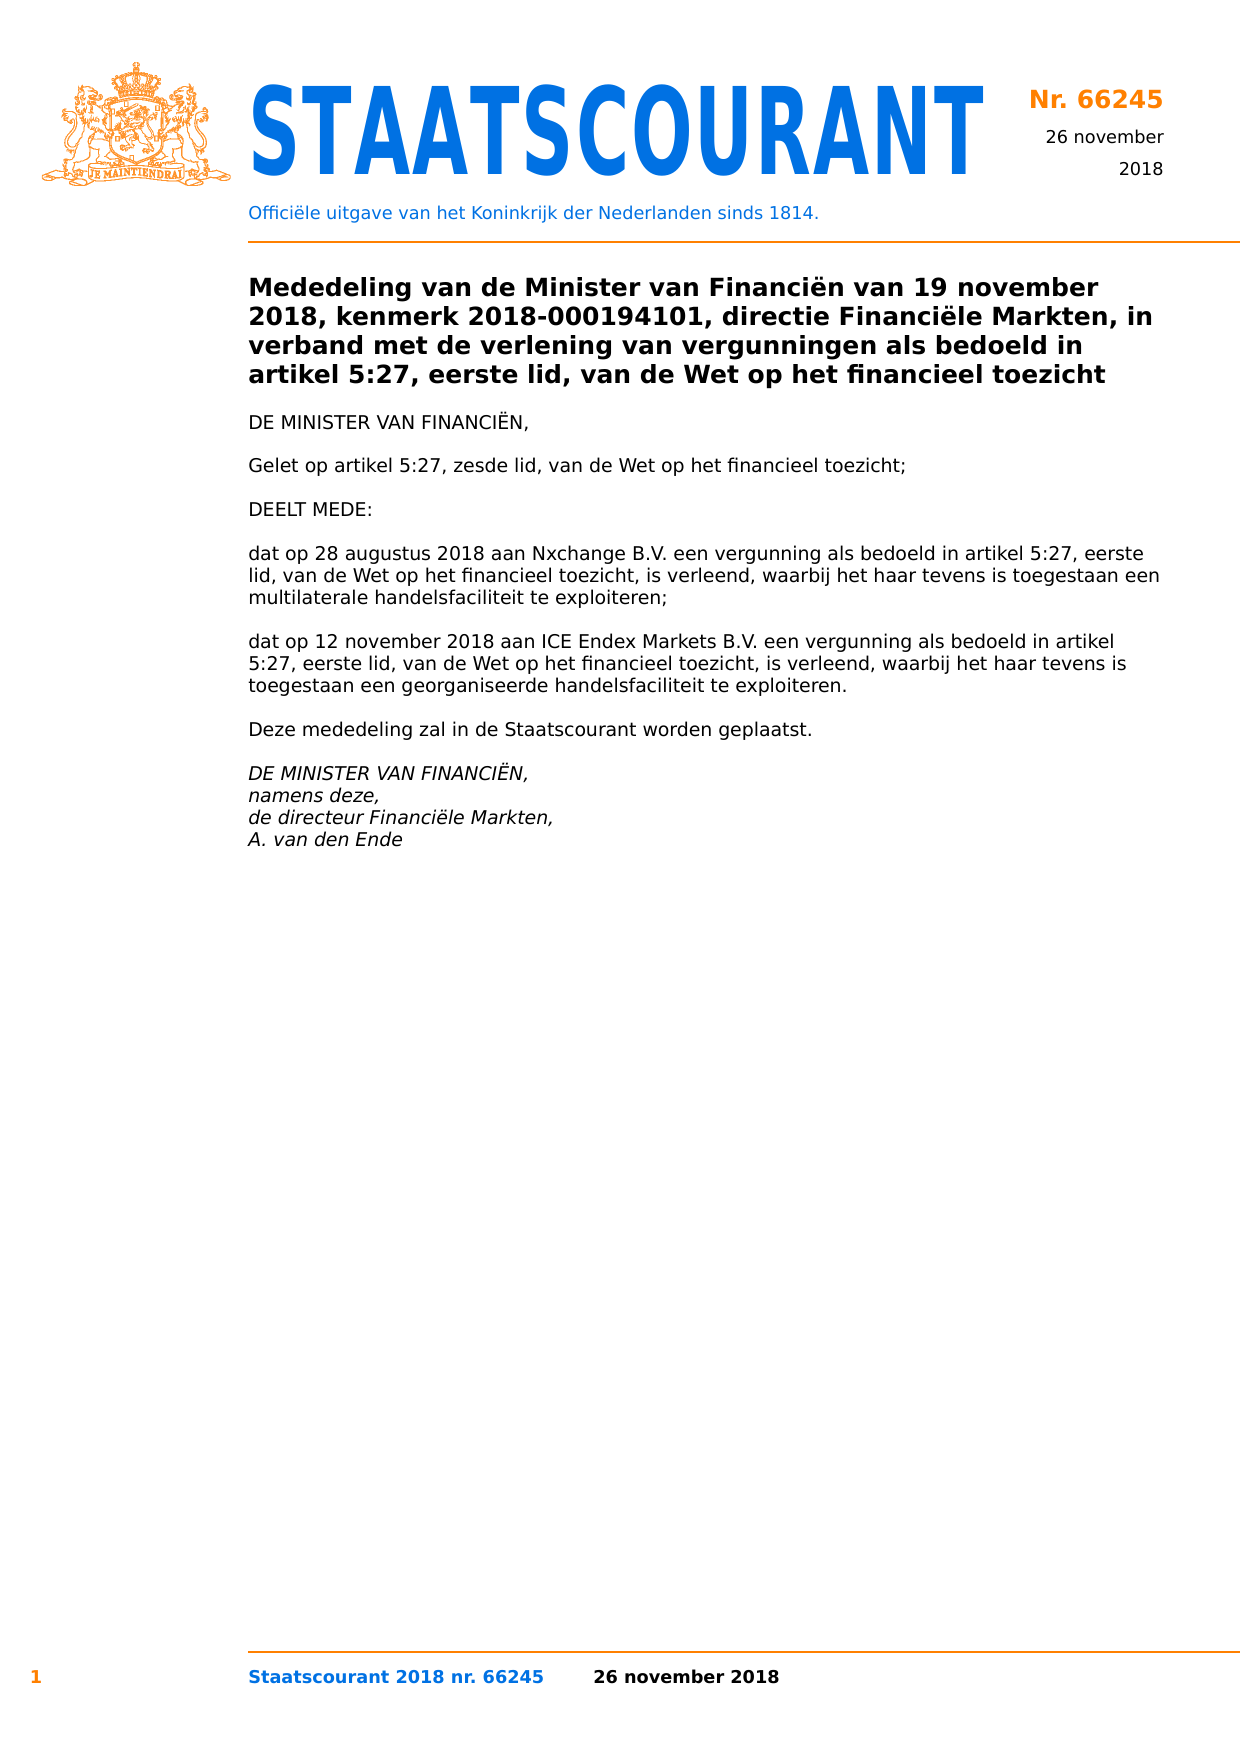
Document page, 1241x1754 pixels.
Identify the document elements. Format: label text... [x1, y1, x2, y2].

text dat op 28 augustus 2018 aan Nxchange B.V. een vergunning als bedoeld in artikel 5:27, eerste lid, van de Wet op het financieel toezicht, is verleend, waarbij het haar tevens is toegestaan een multilaterale handelsfaciliteit te exploiteren; [248, 543, 1163, 609]
picture [41, 62, 231, 186]
text DE MINISTER VAN FINANCIËN, [248, 412, 1163, 433]
text Gelet op artikel 5:27, zesde lid, van de Wet op het financieel toezicht; [248, 455, 1163, 477]
table_header [25, 62, 248, 241]
text Deze mededeling zal in de Staatscourant worden geplaatst. [248, 719, 1163, 741]
table_cell Officiële uitgave van het Koninkrijk der Nederlanden sinds 1814. [248, 203, 1240, 241]
text dat op 12 november 2018 aan ICE Endex Markets B.V. een vergunning als bedoeld in artikel 5:27, eerste lid, van de Wet op het financieel toezicht, is verleend, waarbij het haar tevens is toegestaan een georganiseerde handelsfaciliteit te exploiteren. [248, 631, 1163, 697]
text DE MINISTER VAN FINANCIËN, namens deze, de directeur Financiële Markten, A. van den Ende [248, 763, 1163, 851]
text DEELT MEDE: [248, 499, 1163, 521]
table_header Nr. 66245 [998, 62, 1240, 121]
table_cell 26 november [998, 121, 1240, 153]
table_cell 2018 [998, 153, 1240, 203]
subtitle Mededeling van de Minister van Financiën van 19 november 2018, kenmerk 2018-000194101, directie Financiële Markten, in verband met de verlening van vergunningen als bedoeld in artikel 5:27, eerste lid, van de Wet op het financieel toezicht [248, 273, 1163, 390]
table_header STAATSCOURANT [248, 62, 998, 203]
